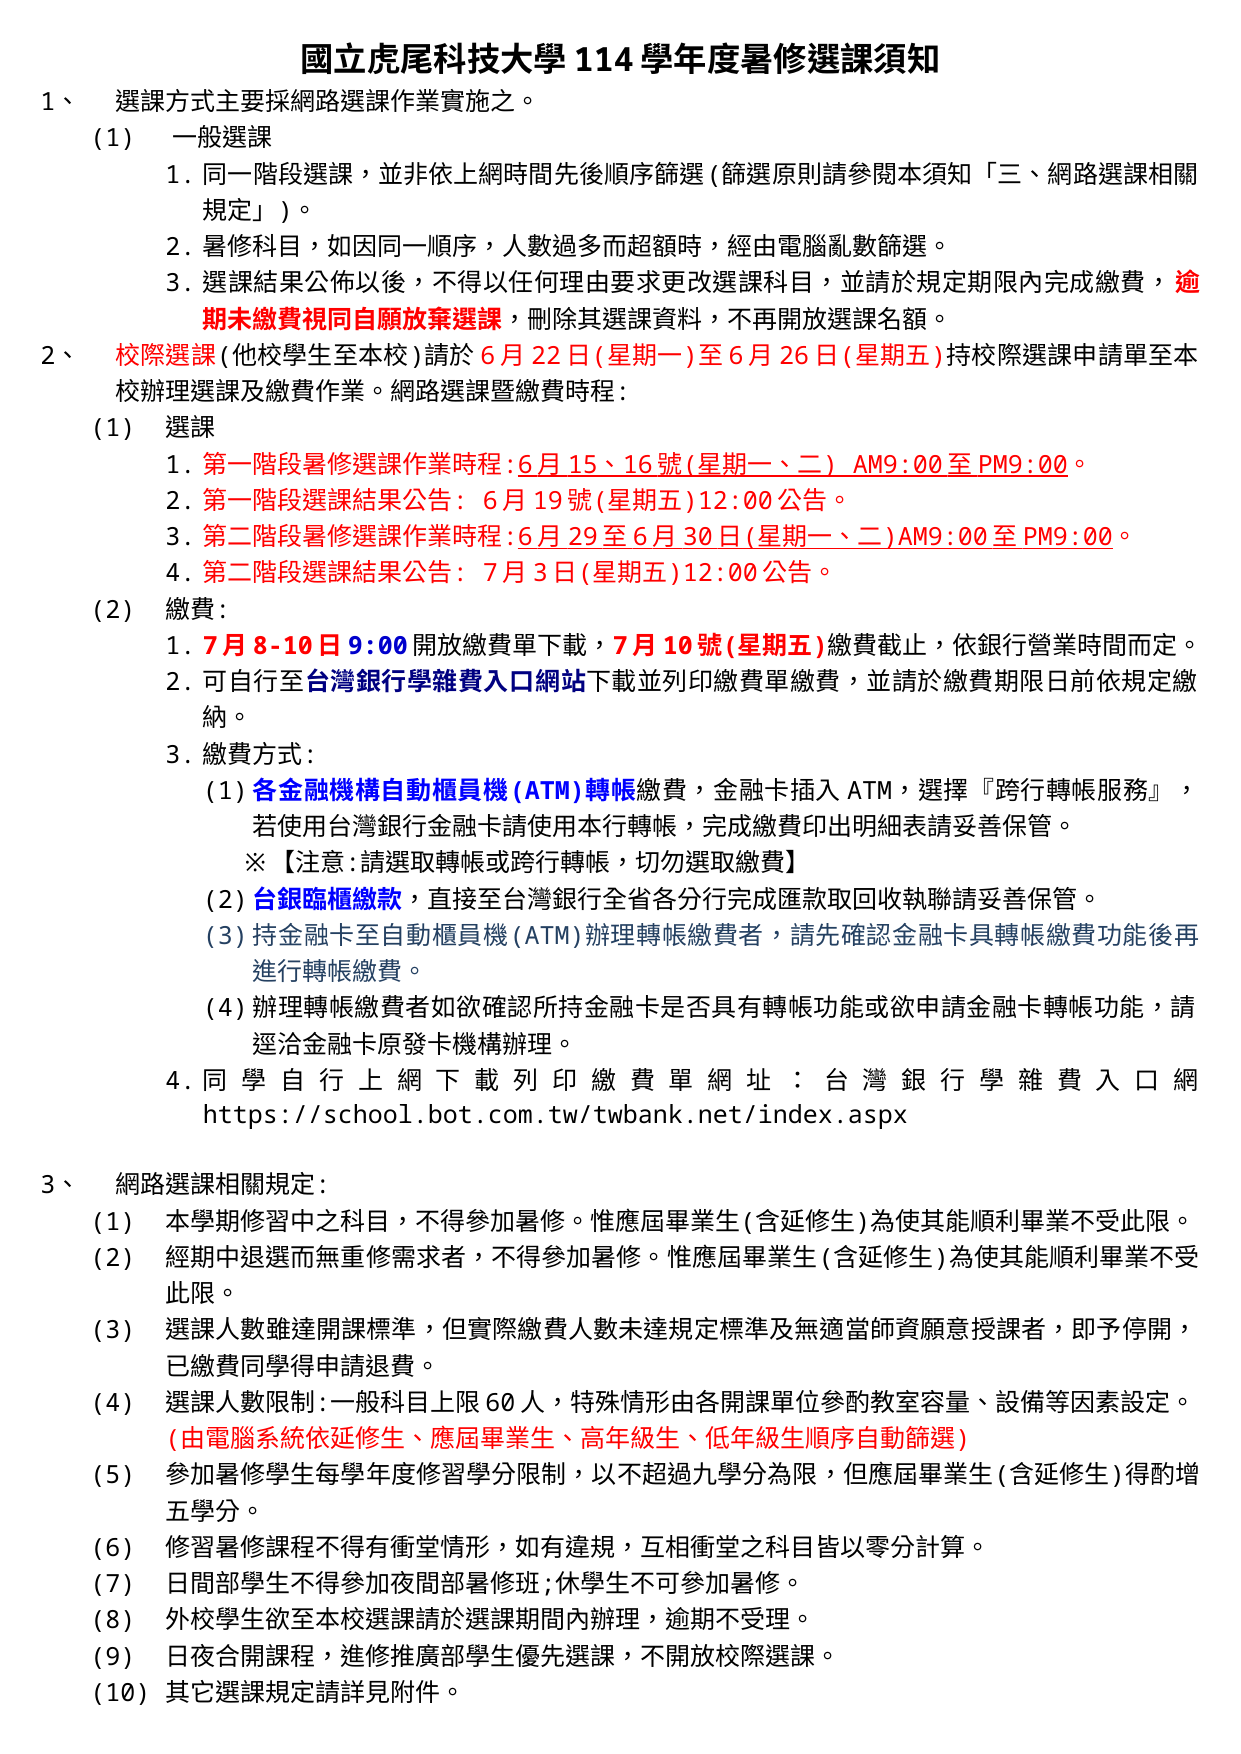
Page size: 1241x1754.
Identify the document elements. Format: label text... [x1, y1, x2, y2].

text (由電腦系統依延修生、應屆畢業生、高年級生、低年級生順序自動篩選) [165, 1418, 1200, 1455]
list 可自行至台灣銀行學雜費入口網站下載並列印繳費單繳費，並請於繳費期限日前依規定繳納。 [165, 662, 1200, 734]
list 同一階段選課，並非依上網時間先後順序篩選(篩選原則請參閱本須知「三、網路選課相關規定」)。 [165, 154, 1200, 227]
list 選課人數雖達開課標準，但實際繳費人數未達規定標準及無適當師資願意授課者，即予停開，已繳費同學得申請退費。 [90, 1310, 1200, 1382]
list 校際選課(他校學生至本校)請於6月22日(星期一)至6月26日(星期五)持校際選課申請單至本校辦理選課及繳費作業。網路選課暨繳費時程: [40, 335, 1200, 408]
list 選課方式主要採網路選課作業實施之。 [40, 82, 1200, 118]
list 參加暑修學生每學年度修習學分限制，以不超過九學分為限，但應屆畢業生(含延修生)得酌增五學分。 [90, 1455, 1200, 1527]
list 第二階段選課結果公告: 7月3日(星期五)12:00公告。 [165, 553, 1200, 589]
list 第一階段暑修選課作業時程:6月15、16號(星期一、二) AM9:00至PM9:00。 [165, 444, 1200, 480]
list 網路選課相關規定: [40, 1165, 1200, 1201]
list 繳費: [90, 589, 1200, 625]
list 第一階段選課結果公告: 6月19號(星期五)12:00公告。 [165, 480, 1200, 517]
text ※【注意:請選取轉帳或跨行轉帳，切勿選取繳費】 [203, 843, 1200, 879]
list 日間部學生不得參加夜間部暑修班;休學生不可參加暑修。 [90, 1563, 1200, 1600]
list 持金融卡至自動櫃員機(ATM)辦理轉帳繳費者，請先確認金融卡具轉帳繳費功能後再進行轉帳繳費。 [203, 915, 1200, 988]
text 國立虎尾科技大學114學年度暑修選課須知 [40, 33, 1200, 82]
list 辦理轉帳繳費者如欲確認所持金融卡是否具有轉帳功能或欲申請金融卡轉帳功能，請逕洽金融卡原發卡機構辦理。 [203, 988, 1200, 1060]
list 選課結果公佈以後，不得以任何理由要求更改選課科目，並請於規定期限內完成繳費，逾期未繳費視同自願放棄選課，刪除其選課資料，不再開放選課名額。 [165, 263, 1200, 335]
list 日夜合開課程，進修推廣部學生優先選課，不開放校際選課。 [90, 1636, 1200, 1672]
list 暑修科目，如因同一順序，人數過多而超額時，經由電腦亂數篩選。 [165, 227, 1200, 263]
list 經期中退選而無重修需求者，不得參加暑修。惟應屆畢業生(含延修生)為使其能順利畢業不受此限。 [90, 1237, 1200, 1310]
list 一般選課 [90, 118, 1200, 154]
list 7月8-10日9:00開放繳費單下載，7月10號(星期五)繳費截止，依銀行營業時間而定。 [165, 625, 1200, 662]
list 選課人數限制:一般科目上限60人，特殊情形由各開課單位參酌教室容量、設備等因素設定。 [90, 1382, 1200, 1418]
list 同學自行上網下載列印繳費單網址：台灣銀行學雜費入口網 https://school.bot.com.tw/twbank.net/index.aspx [165, 1060, 1200, 1131]
list 外校學生欲至本校選課請於選課期間內辦理，逾期不受理。 [90, 1600, 1200, 1636]
list 繳費方式: [165, 734, 1200, 770]
list 選課 [90, 408, 1200, 444]
list 各金融機構自動櫃員機(ATM)轉帳繳費，金融卡插入ATM，選擇『跨行轉帳服務』，若使用台灣銀行金融卡請使用本行轉帳，完成繳費印出明細表請妥善保管。 [203, 770, 1200, 843]
list 修習暑修課程不得有衝堂情形，如有違規，互相衝堂之科目皆以零分計算。 [90, 1527, 1200, 1563]
list 本學期修習中之科目，不得參加暑修。惟應屆畢業生(含延修生)為使其能順利畢業不受此限。 [90, 1201, 1200, 1237]
list 台銀臨櫃繳款，直接至台灣銀行全省各分行完成匯款取回收執聯請妥善保管。 [203, 879, 1200, 915]
list 其它選課規定請詳見附件。 [90, 1672, 1200, 1708]
list 第二階段暑修選課作業時程:6月29至6月30日(星期一、二)AM9:00至PM9:00。 [165, 517, 1200, 553]
